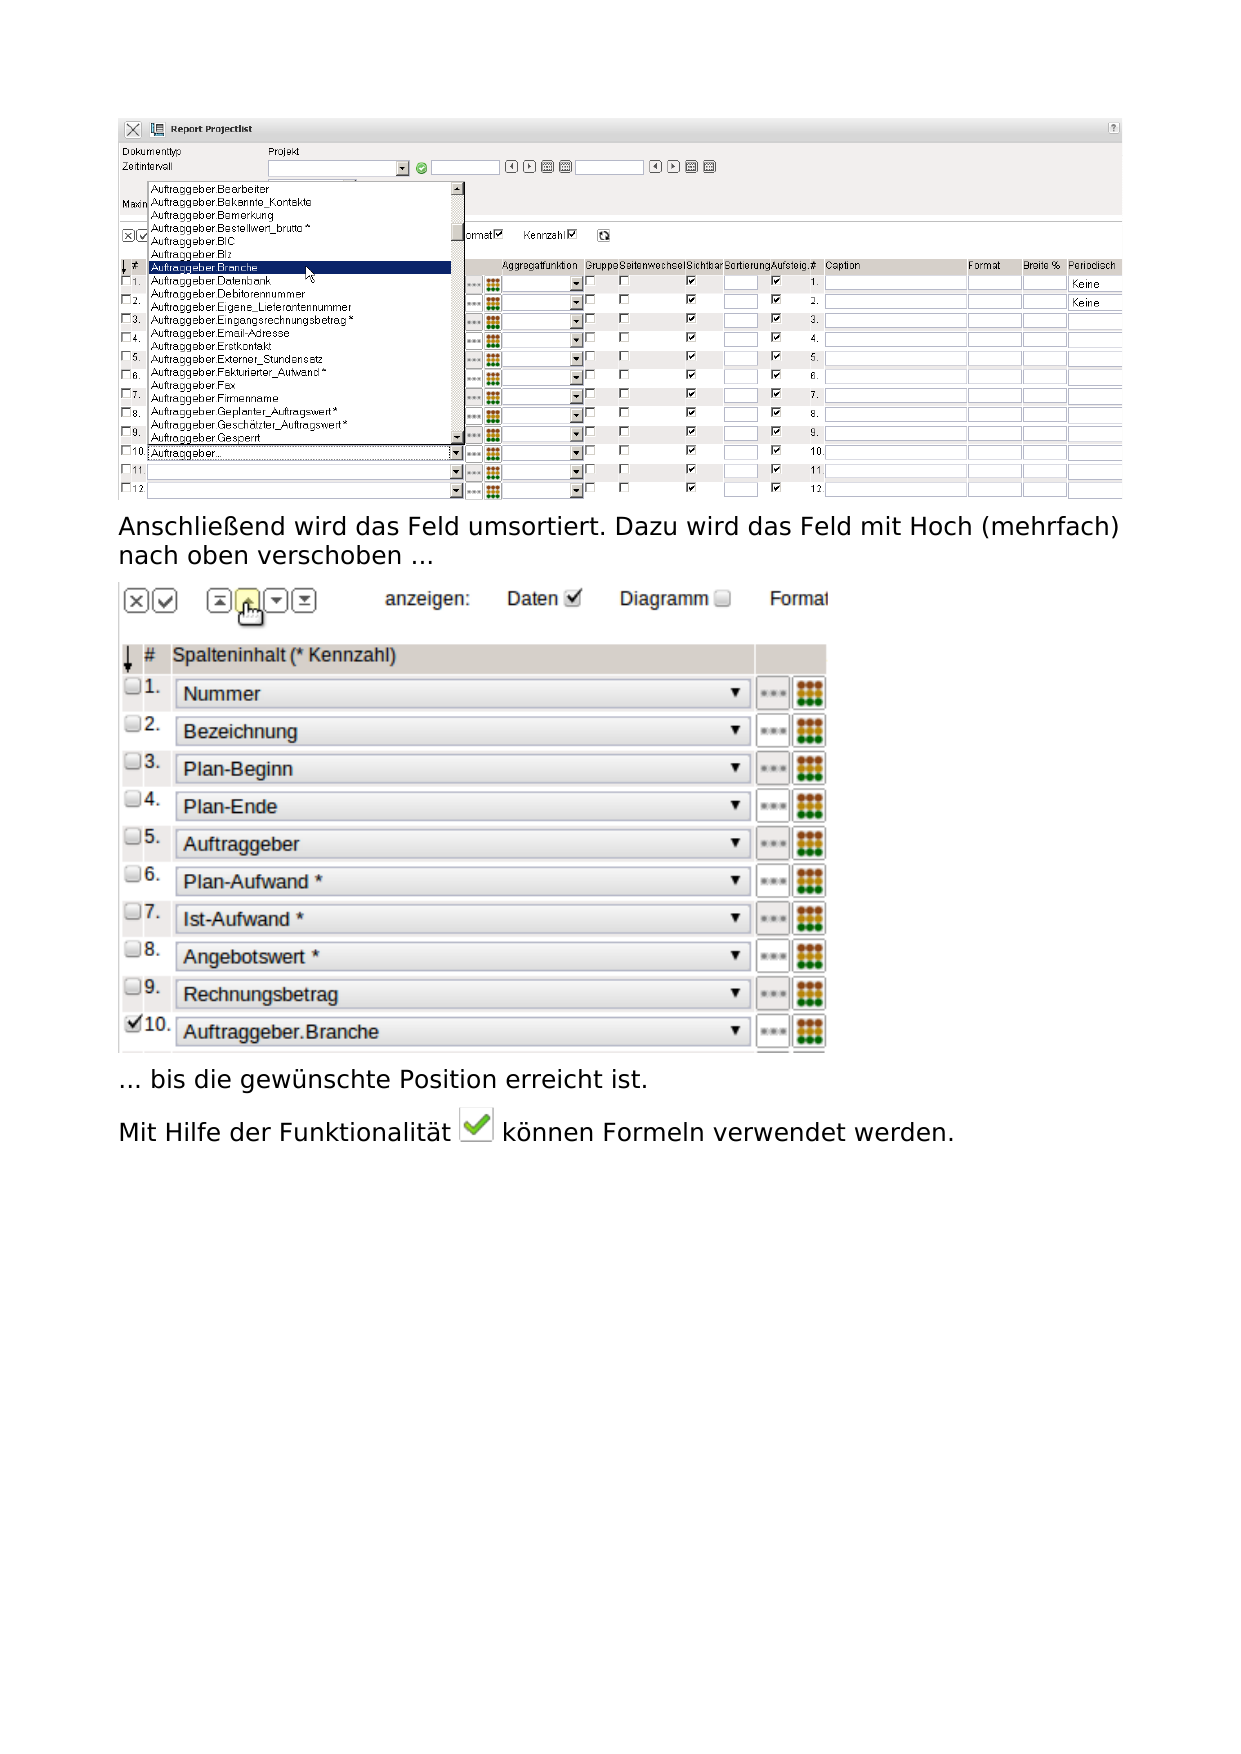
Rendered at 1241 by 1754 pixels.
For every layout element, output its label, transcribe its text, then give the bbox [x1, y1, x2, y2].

picture [459, 1107, 494, 1142]
text Anschließend wird das Feld umsortiert. Dazu wird das Feld mit Hoch (mehrfach) nach oben verschoben ... [118, 512, 1122, 570]
picture [118, 582, 828, 1053]
picture [118, 118, 1123, 500]
text ... bis die gewünschte Position erreicht ist. [118, 1065, 1122, 1094]
text Mit Hilfe der Funktionalität können Formeln verwendet werden. [118, 1107, 1122, 1147]
